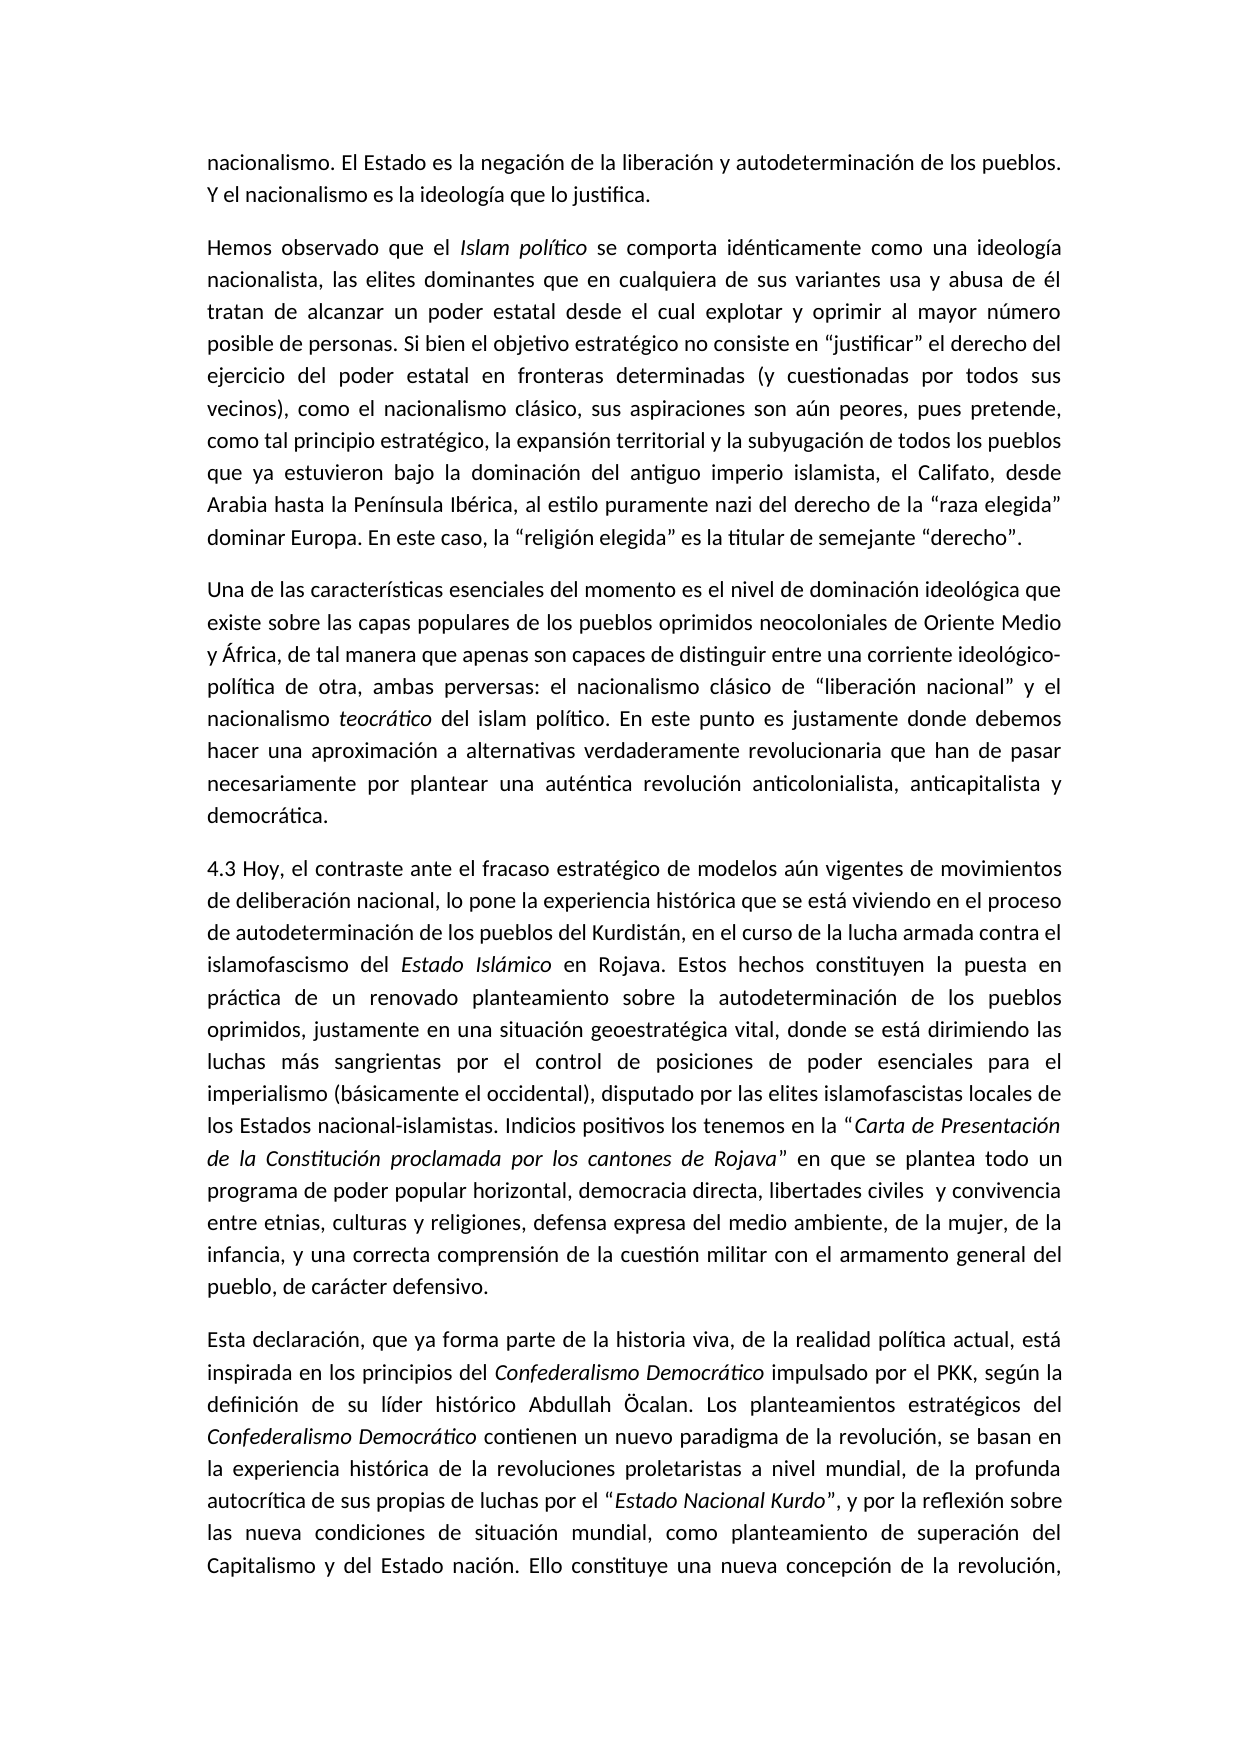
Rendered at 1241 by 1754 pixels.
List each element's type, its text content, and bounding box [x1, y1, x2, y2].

text Una de las características esenciales del momento es el nivel de dominación ideológica que existe sobre las capas populares de los pueblos oprimidos neocoloniales de Oriente Medio y África, de tal manera que apenas son capaces de distinguir entre una corriente ideológico-política de otra, ambas perversas: el nacionalismo clásico de “liberación nacional” y el nacionalismo teocrático del islam político. En este punto es justamente donde debemos hacer una aproximación a alternativas verdaderamente revolucionaria que han de pasar necesariamente por plantear una auténtica revolución anticolonialista, anticapitalista y democrática. [207, 576, 1063, 829]
text Esta declaración, que ya forma parte de la historia viva, de la realidad política actual, está inspirada en los principios del Confederalismo Democrático impulsado por el PKK, según la definición de su líder histórico Abdullah Öcalan. Los planteamientos estratégicos del Confederalismo Democrático contienen un nuevo paradigma de la revolución, se basan en la experiencia histórica de la revoluciones proletaristas a nivel mundial, de la profunda autocrítica de sus propias de luchas por el “Estado Nacional Kurdo”, y por la reflexión sobre las nueva condiciones de situación mundial, como planteamiento de superación del Capitalismo y del Estado nación. Ello constituye una nueva concepción de la revolución, [207, 1325, 1063, 1579]
text Hemos observado que el Islam político se comporta idénticamente como una ideología nacionalista, las elites dominantes que en cualquiera de sus variantes usa y abusa de él tratan de alcanzar un poder estatal desde el cual explotar y oprimir al mayor número posible de personas. Si bien el objetivo estratégico no consiste en “justificar” el derecho del ejercicio del poder estatal en fronteras determinadas (y cuestionadas por todos sus vecinos), como el nacionalismo clásico, sus aspiraciones son aún peores, pues pretende, como tal principio estratégico, la expansión territorial y la subyugación de todos los pueblos que ya estuvieron bajo la dominación del antiguo imperio islamista, el Califato, desde Arabia hasta la Península Ibérica, al estilo puramente nazi del derecho de la “raza elegida” dominar Europa. En este caso, la “religión elegida” es la titular de semejante “derecho”. [207, 233, 1063, 551]
text 4.3 Hoy, el contraste ante el fracaso estratégico de modelos aún vigentes de movimientos de deliberación nacional, lo pone la experiencia histórica que se está viviendo en el proceso de autodeterminación de los pueblos del Kurdistán, en el curso de la lucha armada contra el islamofascismo del Estado Islámico en Rojava. Estos hechos constituyen la puesta en práctica de un renovado planteamiento sobre la autodeterminación de los pueblos oprimidos, justamente en una situación geoestratégica vital, donde se está dirimiendo las luchas más sangrientas por el control de posiciones de poder esenciales para el imperialismo (básicamente el occidental), disputado por las elites islamofascistas locales de los Estados nacional-islamistas. Indicios positivos los tenemos en la “Carta de Presentación de la Constitución proclamada por los cantones de Rojava” en que se plantea todo un programa de poder popular horizontal, democracia directa, libertades civiles y convivencia entre etnias, culturas y religiones, defensa expresa del medio ambiente, de la mujer, de la infancia, y una correcta comprensión de la cuestión militar con el armamento general del pueblo, de carácter defensivo. [207, 854, 1063, 1300]
text nacionalismo. El Estado es la negación de la liberación y autodeterminación de los pueblos. Y el nacionalismo es la ideología que lo justifica. [207, 148, 1063, 208]
